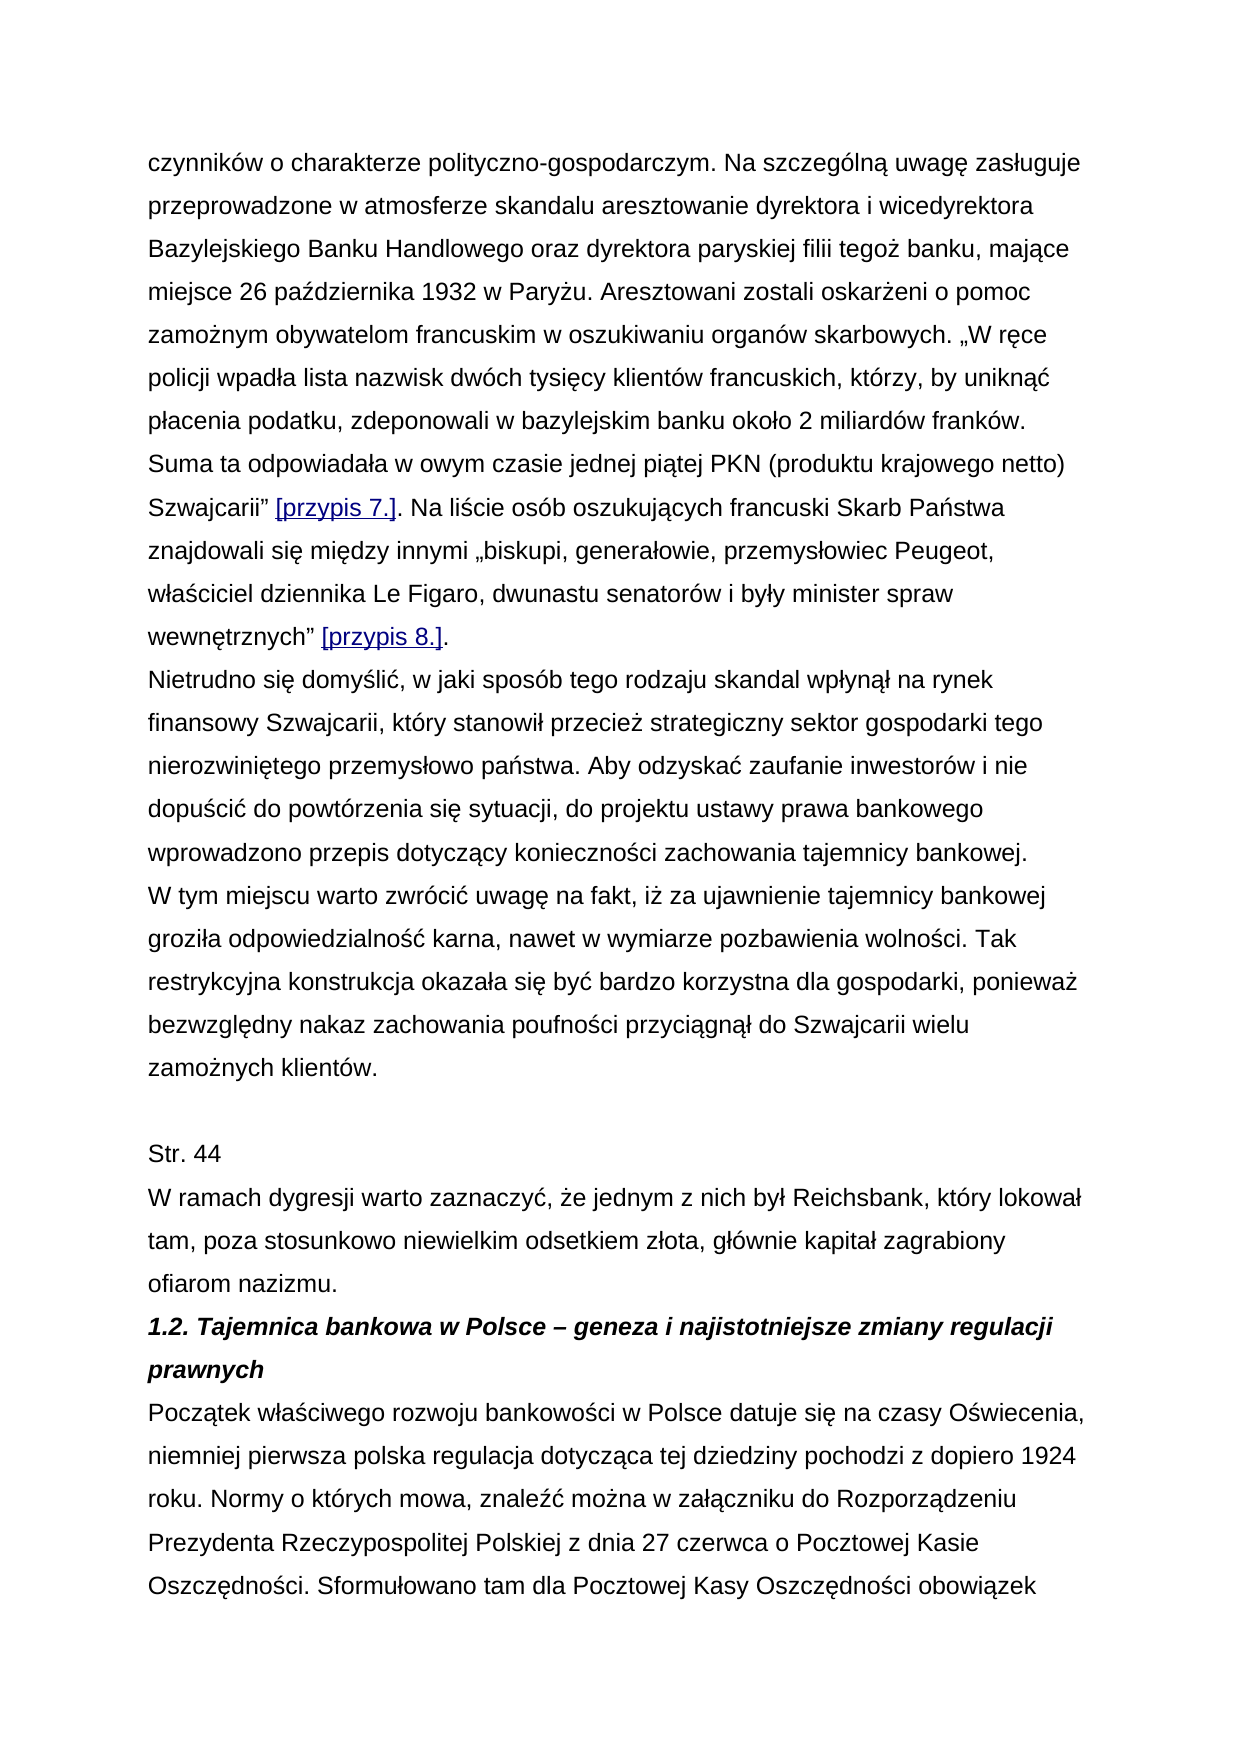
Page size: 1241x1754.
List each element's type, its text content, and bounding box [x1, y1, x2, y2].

text czynników o charakterze polityczno-gospodarczym. Na szczególną uwagę zasługuje przeprowadzone w atmosferze skandalu aresztowanie dyrektora i wicedyrektora Bazylejskiego Banku Handlowego oraz dyrektora paryskiej filii tegoż banku, mające miejsce 26 października 1932 w Paryżu. Aresztowani zostali oskarżeni o pomoc zamożnym obywatelom francuskim w oszukiwaniu organów skarbowych. „W ręce policji wpadła lista nazwisk dwóch tysięcy klientów francuskich, którzy, by uniknąć płacenia podatku, zdeponowali w bazylejskim banku około 2 miliardów franków. Suma ta odpowiadała w owym czasie jednej piątej PKN (produktu krajowego netto) Szwajcarii” [przypis 7.]. Na liście osób oszukujących francuski Skarb Państwa znajdowali się między innymi „biskupi, generałowie, przemysłowiec Peugeot, właściciel dziennika Le Figaro, dwunastu senatorów i były minister spraw wewnętrznych” [przypis 8.]. [148, 148, 1093, 651]
subtitle 1.2. Tajemnica bankowa w Polsce – geneza i najistotniejsze zmiany regulacji prawnych [148, 1312, 1093, 1384]
text Początek właściwego rozwoju bankowości w Polsce datuje się na czasy Oświecenia, niemniej pierwsza polska regulacja dotycząca tej dziedziny pochodzi z dopiero 1924 roku. Normy o których mowa, znaleźć można w załączniku do Rozporządzeniu Prezydenta Rzeczypospolitej Polskiej z dnia 27 czerwca o Pocztowej Kasie Oszczędności. Sformułowano tam dla Pocztowej Kasy Oszczędności obowiązek [148, 1398, 1093, 1599]
text W tym miejscu warto zwrócić uwagę na fakt, iż za ujawnienie tajemnicy bankowej groziła odpowiedzialność karna, nawet w wymiarze pozbawienia wolności. Tak restrykcyjna konstrukcja okazała się być bardzo korzystna dla gospodarki, ponieważ bezwzględny nakaz zachowania poufności przyciągnął do Szwajcarii wielu zamożnych klientów. [148, 881, 1093, 1082]
text Nietrudno się domyślić, w jaki sposób tego rodzaju skandal wpłynął na rynek finansowy Szwajcarii, który stanowił przecież strategiczny sektor gospodarki tego nierozwiniętego przemysłowo państwa. Aby odzyskać zaufanie inwestorów i nie dopuścić do powtórzenia się sytuacji, do projektu ustawy prawa bankowego wprowadzono przepis dotyczący konieczności zachowania tajemnicy bankowej. [148, 665, 1093, 866]
text Str. 44 [148, 1139, 1093, 1168]
text W ramach dygresji warto zaznaczyć, że jednym z nich był Reichsbank, który lokował tam, poza stosunkowo niewielkim odsetkiem złota, głównie kapitał zagrabiony ofiarom nazizmu. [148, 1183, 1093, 1298]
